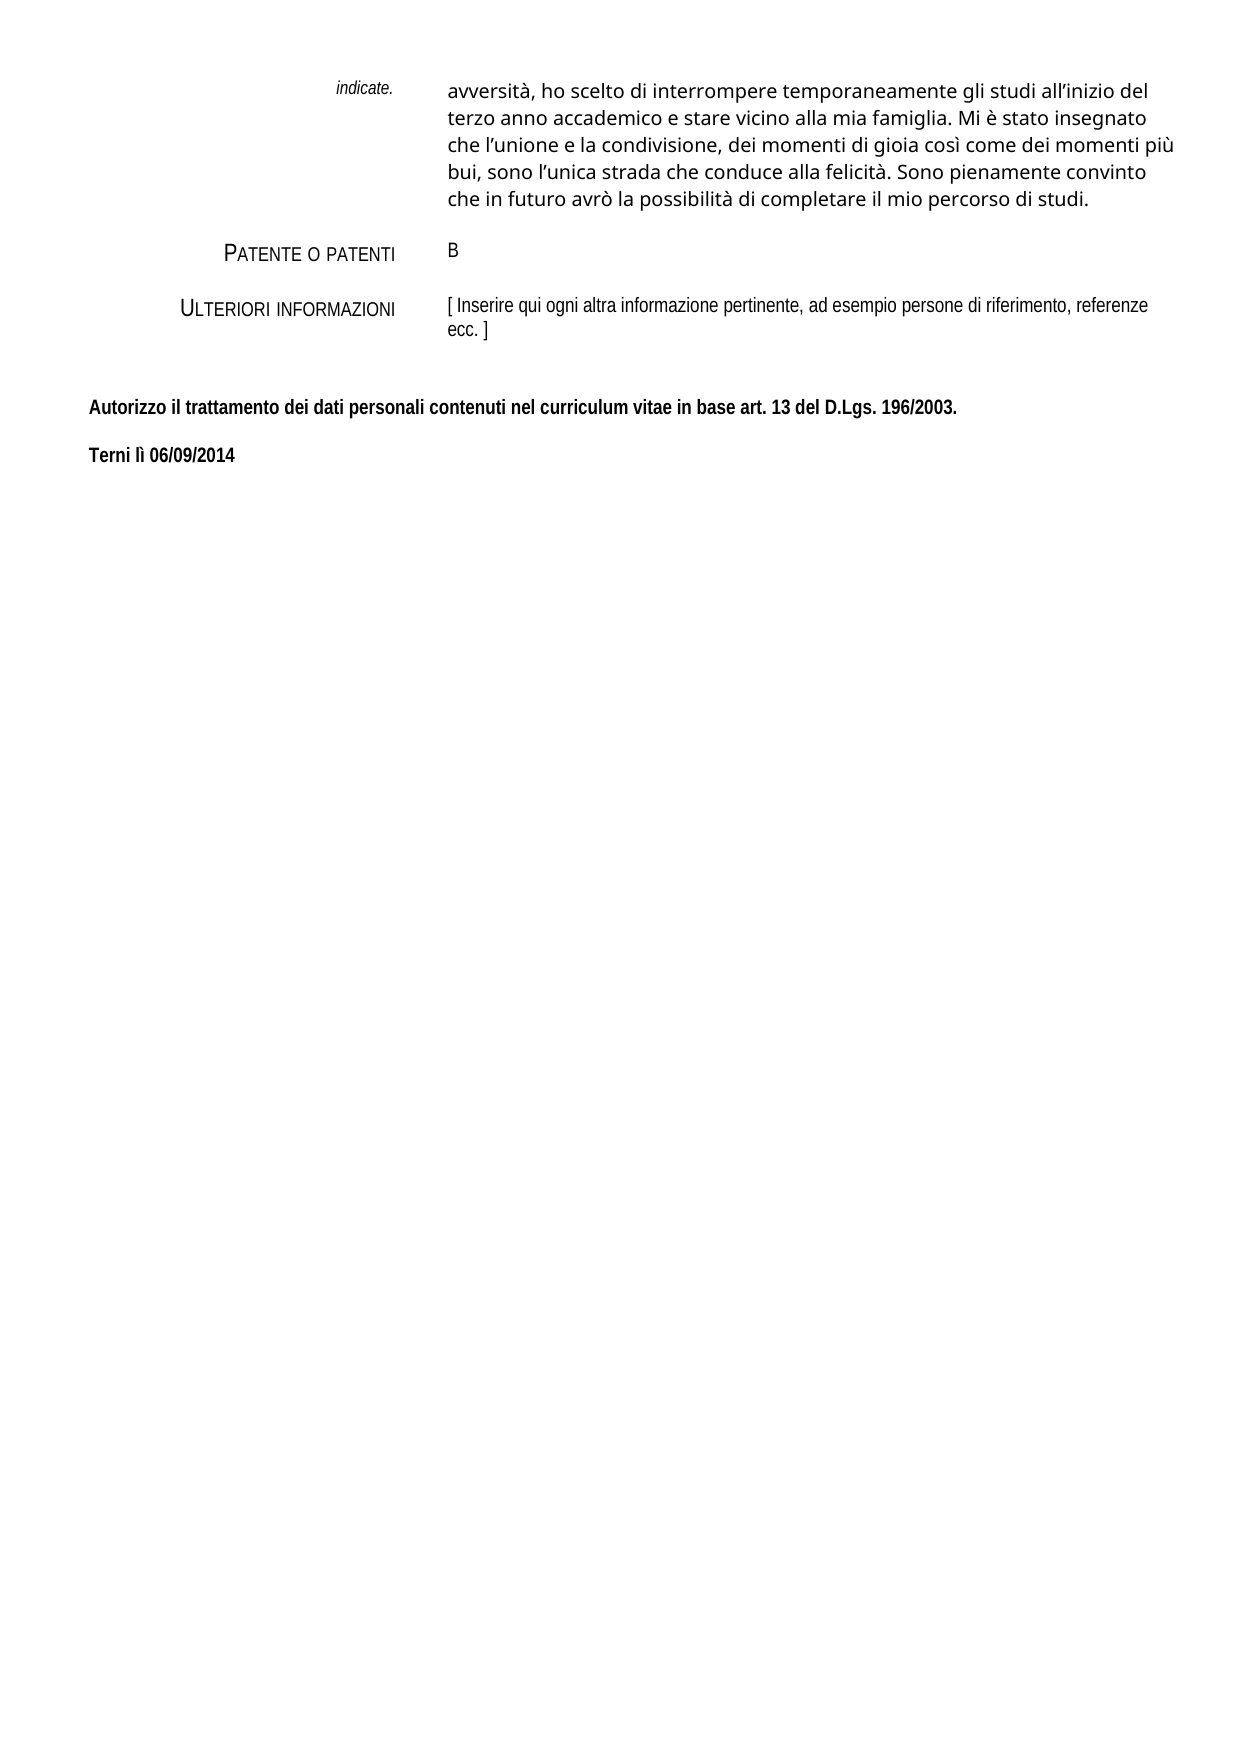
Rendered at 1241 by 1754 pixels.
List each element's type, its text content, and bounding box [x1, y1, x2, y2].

table_header indicate. [89, 75, 406, 214]
table_header Ulteriori informazioni [89, 291, 406, 343]
text Terni lì 06/09/2014 [89, 443, 1053, 467]
table_header B [436, 238, 1189, 267]
table_header [406, 75, 436, 214]
table_header [ Inserire qui ogni altra informazione pertinente, ad esempio persone di riferimento, referenze ecc. ] [436, 291, 1189, 343]
text Autorizzo il trattamento dei dati personali contenuti nel curriculum vitae in base art. 13 del D.Lgs. 196/2003. [89, 395, 1053, 419]
table_header avversità, ho scelto di interrompere temporaneamente gli studi all’inizio del terzo anno accademico e stare vicino alla mia famiglia. Mi è stato insegnato che l’unione e la condivisione, dei momenti di gioia così come dei momenti più bui, sono l’unica strada che conduce alla felicità. Sono pienamente convinto che in futuro avrò la possibilità di completare il mio percorso di studi. [436, 75, 1189, 214]
table_header Patente o patenti [89, 238, 406, 267]
table_header [406, 238, 436, 267]
table_header [406, 291, 436, 343]
